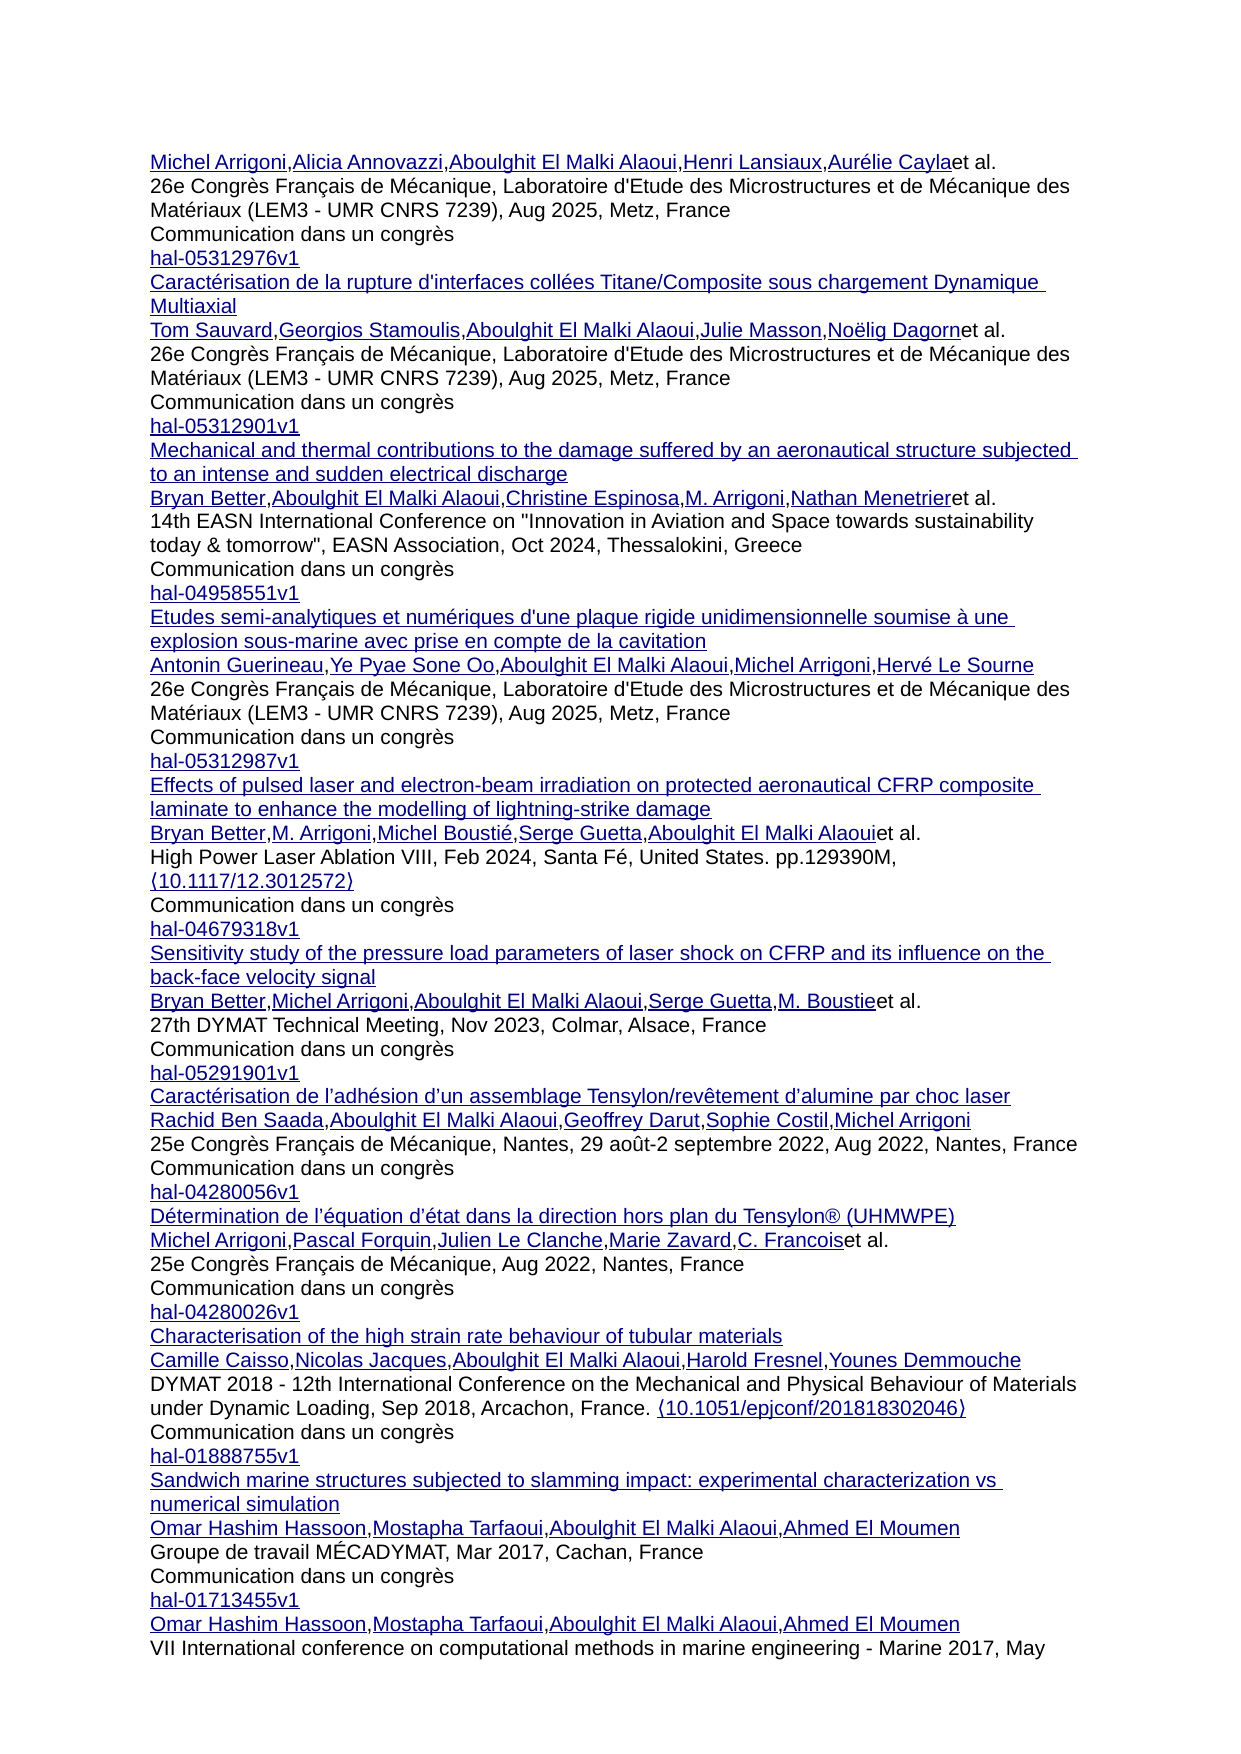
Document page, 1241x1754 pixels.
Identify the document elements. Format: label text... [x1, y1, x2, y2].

table_cell The effect of composite structure flexibility on slamming impact loads: experimental study Omar Hashim Hassoon,Mostapha Tarfaoui,Aboulghit El Malki Alaoui,Ahmed El Moumen VII International conference on computational methods in marine engineering - Marine 2017, May 2017, Nantes, France Communication dans un congrès hal-01713469v1 [150, 1611, 1090, 1659]
table_cell Détermination de l’équation d’état dans la direction hors plan du Tensylon® (UHMWPE) Michel Arrigoni,Pascal Forquin,Julien Le Clanche,Marie Zavard,C. Francoiset al. 25e Congrès Français de Mécanique, Aug 2022, Nantes, France Communication dans un congrès hal-04280026v1 [150, 1204, 1090, 1324]
table_cell Caractérisation de l’adhésion d’un assemblage Tensylon/revêtement d’alumine par choc laser Rachid Ben Saada,Aboulghit El Malki Alaoui,Geoffrey Darut,Sophie Costil,Michel Arrigoni 25e Congrès Français de Mécanique, Nantes, 29 août-2 septembre 2022, Aug 2022, Nantes, France Communication dans un congrès hal-04280056v1 [150, 1084, 1090, 1204]
table_cell Mechanical and thermal contributions to the damage suffered by an aeronautical structure subjected to an intense and sudden electrical discharge Bryan Better,Aboulghit El Malki Alaoui,Christine Espinosa,M. Arrigoni,Nathan Menetrieret al. 14th EASN International Conference on "Innovation in Aviation and Space towards sustainability today & tomorrow", EASN Association, Oct 2024, Thessalokini, Greece Communication dans un congrès hal-04958551v1 [150, 438, 1090, 605]
table_cell Sandwich marine structures subjected to slamming impact: experimental characterization vs numerical simulation Omar Hashim Hassoon,Mostapha Tarfaoui,Aboulghit El Malki Alaoui,Ahmed El Moumen Groupe de travail MÉCADYMAT, Mar 2017, Cachan, France Communication dans un congrès hal-01713455v1 [150, 1468, 1090, 1611]
table_cell Effects of pulsed laser and electron-beam irradiation on protected aeronautical CFRP composite laminate to enhance the modelling of lightning-strike damage Bryan Better,M. Arrigoni,Michel Boustié,Serge Guetta,Aboulghit El Malki Alaouiet al. High Power Laser Ablation VIII, Feb 2024, Santa Fé, United States. pp.129390M, ⟨10.1117/12.3012572⟩ Communication dans un congrès hal-04679318v1 [150, 773, 1090, 941]
table_cell Etudes semi-analytiques et numériques d'une plaque rigide unidimensionnelle soumise à une explosion sous-marine avec prise en compte de la cavitation Antonin Guerineau,Ye Pyae Sone Oo,Aboulghit El Malki Alaoui,Michel Arrigoni,Hervé Le Sourne 26e Congrès Français de Mécanique, Laboratoire d'Etude des Microstructures et de Mécanique des Matériaux (LEM3 - UMR CNRS 7239), Aug 2025, Metz, France Communication dans un congrès hal-05312987v1 [150, 605, 1090, 773]
table_header Michel Arrigoni,Alicia Annovazzi,Aboulghit El Malki Alaoui,Henri Lansiaux,Aurélie Caylaet al. 26e Congrès Français de Mécanique, Laboratoire d'Etude des Microstructures et de Mécanique des Matériaux (LEM3 - UMR CNRS 7239), Aug 2025, Metz, France Communication dans un congrès hal-05312976v1 [150, 150, 1090, 270]
table_cell Caractérisation de la rupture d'interfaces collées Titane/Composite sous chargement Dynamique Multiaxial Tom Sauvard,Georgios Stamoulis,Aboulghit El Malki Alaoui,Julie Masson,Noëlig Dagornet al. 26e Congrès Français de Mécanique, Laboratoire d'Etude des Microstructures et de Mécanique des Matériaux (LEM3 - UMR CNRS 7239), Aug 2025, Metz, France Communication dans un congrès hal-05312901v1 [150, 270, 1090, 437]
table_cell Sensitivity study of the pressure load parameters of laser shock on CFRP and its influence on the back-face velocity signal Bryan Better,Michel Arrigoni,Aboulghit El Malki Alaoui,Serge Guetta,M. Boustieet al. 27th DYMAT Technical Meeting, Nov 2023, Colmar, Alsace, France Communication dans un congrès hal-05291901v1 [150, 941, 1090, 1084]
table_cell Characterisation of the high strain rate behaviour of tubular materials Camille Caisso,Nicolas Jacques,Aboulghit El Malki Alaoui,Harold Fresnel,Younes Demmouche DYMAT 2018 - 12th International Conference on the Mechanical and Physical Behaviour of Materials under Dynamic Loading, Sep 2018, Arcachon, France. ⟨10.1051/epjconf/201818302046⟩ Communication dans un congrès hal-01888755v1 [150, 1324, 1090, 1468]
